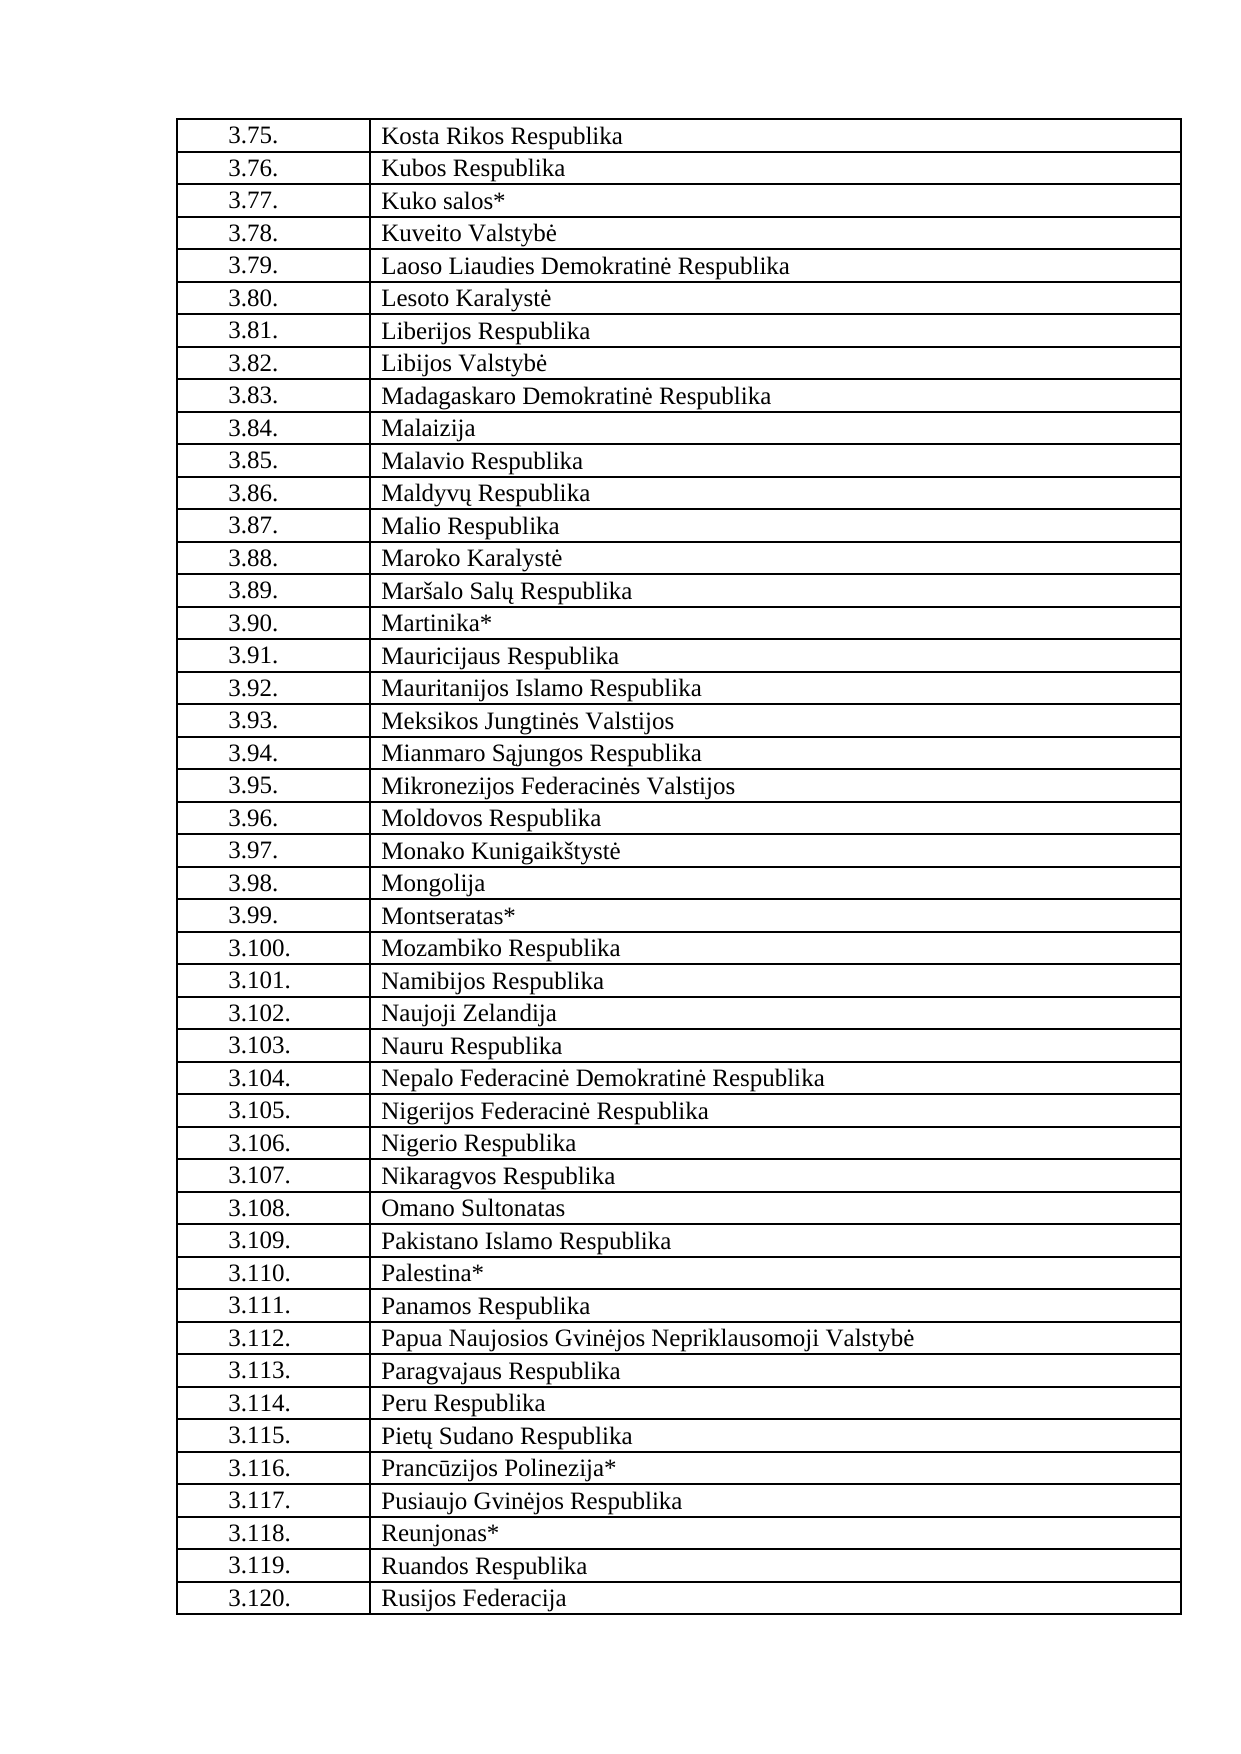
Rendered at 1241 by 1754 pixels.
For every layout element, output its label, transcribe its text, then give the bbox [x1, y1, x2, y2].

table_cell Libijos Valstybė [371, 348, 1180, 378]
table_cell 3.80. [178, 283, 369, 313]
table_cell 3.98. [178, 868, 369, 898]
table_cell Laoso Liaudies Demokratinė Respublika [371, 250, 1180, 281]
table_cell 3.86. [178, 478, 369, 508]
table_cell 3.101. [178, 965, 369, 996]
table_cell 3.108. [178, 1193, 369, 1223]
table_cell Mianmaro Sąjungos Respublika [371, 738, 1180, 768]
table_cell 3.112. [178, 1323, 369, 1353]
table_cell 3.119. [178, 1550, 369, 1581]
table_cell 3.78. [178, 218, 369, 248]
table_cell Peru Respublika [371, 1388, 1180, 1418]
table_cell Prancūzijos Polinezija* [371, 1453, 1180, 1483]
table_cell 3.90. [178, 608, 369, 638]
table_cell Papua Naujosios Gvinėjos Nepriklausomoji Valstybė [371, 1323, 1180, 1353]
table_cell 3.110. [178, 1258, 369, 1288]
table_cell Nauru Respublika [371, 1030, 1180, 1061]
table_cell 3.82. [178, 348, 369, 378]
table_cell Kuveito Valstybė [371, 218, 1180, 248]
table_cell 3.115. [178, 1420, 369, 1451]
table_cell 3.109. [178, 1225, 369, 1256]
table_cell Lesoto Karalystė [371, 283, 1180, 313]
table_cell Meksikos Jungtinės Valstijos [371, 705, 1180, 736]
table_cell 3.94. [178, 738, 369, 768]
table_cell 3.102. [178, 998, 369, 1028]
table_cell Maldyvų Respublika [371, 478, 1180, 508]
table_cell Maršalo Salų Respublika [371, 575, 1180, 606]
table_cell 3.107. [178, 1160, 369, 1191]
table_cell Omano Sultonatas [371, 1193, 1180, 1223]
table_cell Nikaragvos Respublika [371, 1160, 1180, 1191]
table_cell Pakistano Islamo Respublika [371, 1225, 1180, 1256]
table_cell Mikronezijos Federacinės Valstijos [371, 770, 1180, 801]
table_cell Martinika* [371, 608, 1180, 638]
table_cell 3.85. [178, 445, 369, 476]
table_cell 3.75. [178, 120, 369, 151]
table_cell Namibijos Respublika [371, 965, 1180, 996]
table_cell Malaizija [371, 413, 1180, 443]
table_cell Kuko salos* [371, 185, 1180, 216]
table_cell Rusijos Federacija [371, 1583, 1180, 1613]
table_cell Monako Kunigaikštystė [371, 835, 1180, 866]
table_cell Pusiaujo Gvinėjos Respublika [371, 1485, 1180, 1516]
table_cell 3.76. [178, 153, 369, 183]
table_cell 3.79. [178, 250, 369, 281]
table_cell Liberijos Respublika [371, 315, 1180, 346]
table_cell 3.92. [178, 673, 369, 703]
table_cell Mauricijaus Respublika [371, 640, 1180, 671]
table_cell Kubos Respublika [371, 153, 1180, 183]
table_cell 3.96. [178, 803, 369, 833]
table_cell 3.91. [178, 640, 369, 671]
table_cell 3.83. [178, 380, 369, 411]
table_cell 3.99. [178, 900, 369, 931]
table_cell Moldovos Respublika [371, 803, 1180, 833]
table_cell 3.118. [178, 1518, 369, 1548]
table_cell 3.87. [178, 510, 369, 541]
table_cell Paragvajaus Respublika [371, 1355, 1180, 1386]
table_cell 3.105. [178, 1095, 369, 1126]
table_cell Nigerio Respublika [371, 1128, 1180, 1158]
table_cell Panamos Respublika [371, 1290, 1180, 1321]
table_cell Nepalo Federacinė Demokratinė Respublika [371, 1063, 1180, 1093]
table_cell 3.116. [178, 1453, 369, 1483]
table_cell Mozambiko Respublika [371, 933, 1180, 963]
table_cell Kosta Rikos Respublika [371, 120, 1180, 151]
table_cell 3.77. [178, 185, 369, 216]
table_cell Maroko Karalystė [371, 543, 1180, 573]
table_cell Ruandos Respublika [371, 1550, 1180, 1581]
table_cell Naujoji Zelandija [371, 998, 1180, 1028]
table_cell 3.103. [178, 1030, 369, 1061]
table_cell 3.114. [178, 1388, 369, 1418]
table_cell 3.89. [178, 575, 369, 606]
table_cell 3.120. [178, 1583, 369, 1613]
table_cell 3.113. [178, 1355, 369, 1386]
table_cell Reunjonas* [371, 1518, 1180, 1548]
table_cell 3.81. [178, 315, 369, 346]
table_cell 3.106. [178, 1128, 369, 1158]
table_cell Palestina* [371, 1258, 1180, 1288]
table_cell Mauritanijos Islamo Respublika [371, 673, 1180, 703]
table_cell 3.97. [178, 835, 369, 866]
table_cell Montseratas* [371, 900, 1180, 931]
table_cell 3.117. [178, 1485, 369, 1516]
table_cell 3.111. [178, 1290, 369, 1321]
table_cell 3.95. [178, 770, 369, 801]
table_cell Pietų Sudano Respublika [371, 1420, 1180, 1451]
table_cell 3.88. [178, 543, 369, 573]
table_cell Malio Respublika [371, 510, 1180, 541]
table_cell Malavio Respublika [371, 445, 1180, 476]
table_cell 3.100. [178, 933, 369, 963]
table_cell Madagaskaro Demokratinė Respublika [371, 380, 1180, 411]
table_cell 3.93. [178, 705, 369, 736]
table_cell 3.104. [178, 1063, 369, 1093]
table_cell Nigerijos Federacinė Respublika [371, 1095, 1180, 1126]
table_cell Mongolija [371, 868, 1180, 898]
table_cell 3.84. [178, 413, 369, 443]
